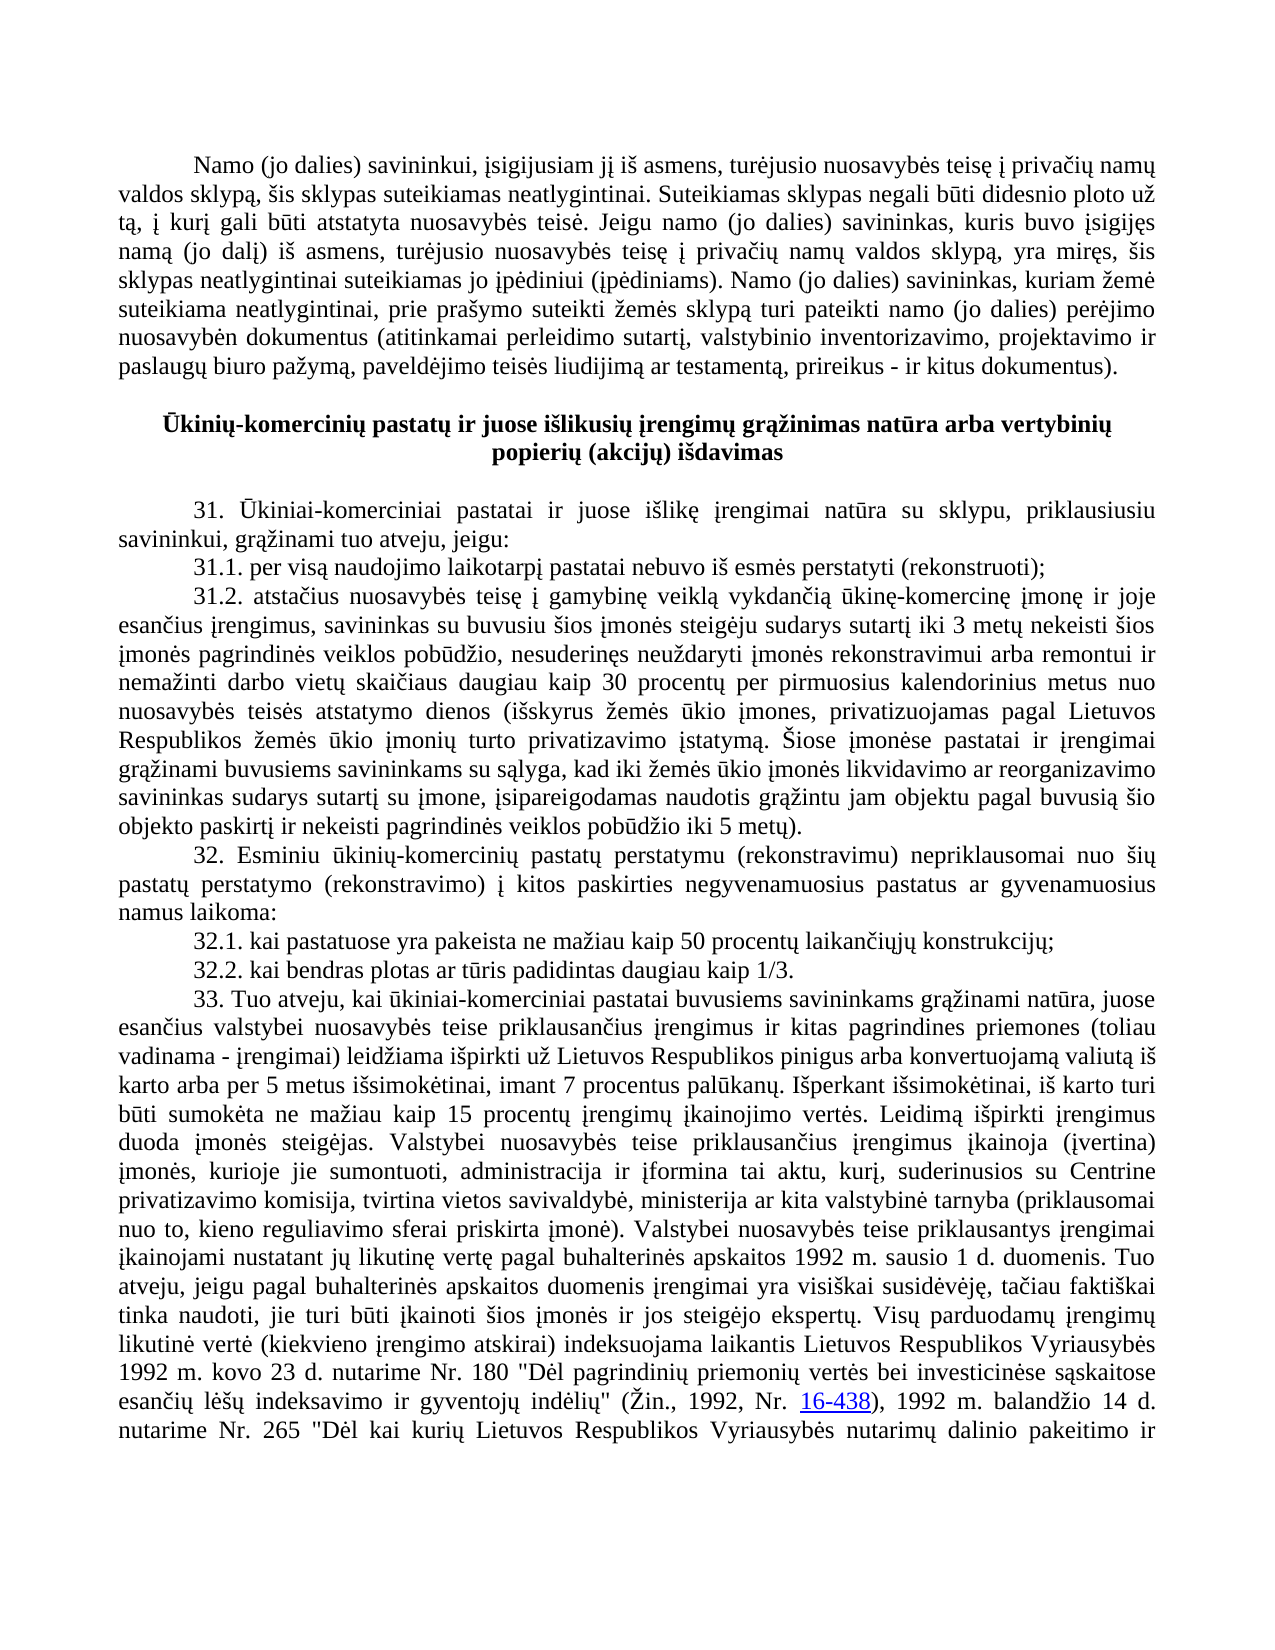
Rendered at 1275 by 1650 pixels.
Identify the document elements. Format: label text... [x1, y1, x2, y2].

text 33. Tuo atveju, kai ūkiniai-komerciniai pastatai buvusiems savininkams grąžinami natūra, juose esančius valstybei nuosavybės teise priklausančius įrengimus ir kitas pagrindines priemones (toliau vadinama - įrengimai) leidžiama išpirkti už Lietuvos Respublikos pinigus arba konvertuojamą valiutą iš karto arba per 5 metus išsimokėtinai, imant 7 procentus palūkanų. Išperkant išsimokėtinai, iš karto turi būti sumokėta ne mažiau kaip 15 procentų įrengimų įkainojimo vertės. Leidimą išpirkti įrengimus duoda įmonės steigėjas. Valstybei nuosavybės teise priklausančius įrengimus įkainoja (įvertina) įmonės, kurioje jie sumontuoti, administracija ir įformina tai aktu, kurį, suderinusios su Centrine privatizavimo komisija, tvirtina vietos savivaldybė, ministerija ar kita valstybinė tarnyba (priklausomai nuo to, kieno reguliavimo sferai priskirta įmonė). Valstybei nuosavybės teise priklausantys įrengimai įkainojami nustatant jų likutinę vertę pagal buhalterinės apskaitos 1992 m. sausio 1 d. duomenis. Tuo atveju, jeigu pagal buhalterinės apskaitos duomenis įrengimai yra visiškai susidėvėję, tačiau faktiškai tinka naudoti, jie turi būti įkainoti šios įmonės ir jos steigėjo ekspertų. Visų parduodamų įrengimų likutinė vertė (kiekvieno įrengimo atskirai) indeksuojama laikantis Lietuvos Respublikos Vyriausybės 1992 m. kovo 23 d. nutarime Nr. 180 "Dėl pagrindinių priemonių vertės bei investicinėse sąskaitose esančių lėšų indeksavimo ir gyventojų indėlių" (Žin., 1992, Nr. 16-438), 1992 m. balandžio 14 d. nutarime Nr. 265 "Dėl kai kurių Lietuvos Respublikos Vyriausybės nutarimų dalinio pakeitimo ir [118, 984, 1157, 1444]
text 31.1. per visą naudojimo laikotarpį pastatai nebuvo iš esmės perstatyti (rekonstruoti); [118, 552, 1157, 581]
text Ūkinių-komercinių pastatų ir juose išlikusių įrengimų grąžinimas natūra arba vertybinių popierių (akcijų) išdavimas [118, 409, 1157, 466]
text 31.2. atstačius nuosavybės teisę į gamybinę veiklą vykdančią ūkinę-komercinę įmonę ir joje esančius įrengimus, savininkas su buvusiu šios įmonės steigėju sudarys sutartį iki 3 metų nekeisti šios įmonės pagrindinės veiklos pobūdžio, nesuderinęs neuždaryti įmonės rekonstravimui arba remontui ir nemažinti darbo vietų skaičiaus daugiau kaip 30 procentų per pirmuosius kalendorinius metus nuo nuosavybės teisės atstatymo dienos (išskyrus žemės ūkio įmones, privatizuojamas pagal Lietuvos Respublikos žemės ūkio įmonių turto privatizavimo įstatymą. Šiose įmonėse pastatai ir įrengimai grąžinami buvusiems savininkams su sąlyga, kad iki žemės ūkio įmonės likvidavimo ar reorganizavimo savininkas sudarys sutartį su įmone, įsipareigodamas naudotis grąžintu jam objektu pagal buvusią šio objekto paskirtį ir nekeisti pagrindinės veiklos pobūdžio iki 5 metų). [118, 581, 1157, 840]
text Namo (jo dalies) savininkui, įsigijusiam jį iš asmens, turėjusio nuosavybės teisę į privačių namų valdos sklypą, šis sklypas suteikiamas neatlygintinai. Suteikiamas sklypas negali būti didesnio ploto už tą, į kurį gali būti atstatyta nuosavybės teisė. Jeigu namo (jo dalies) savininkas, kuris buvo įsigijęs namą (jo dalį) iš asmens, turėjusio nuosavybės teisę į privačių namų valdos sklypą, yra miręs, šis sklypas neatlygintinai suteikiamas jo įpėdiniui (įpėdiniams). Namo (jo dalies) savininkas, kuriam žemė suteikiama neatlygintinai, prie prašymo suteikti žemės sklypą turi pateikti namo (jo dalies) perėjimo nuosavybėn dokumentus (atitinkamai perleidimo sutartį, valstybinio inventorizavimo, projektavimo ir paslaugų biuro pažymą, paveldėjimo teisės liudijimą ar testamentą, prireikus - ir kitus dokumentus). [118, 150, 1157, 380]
text 32.1. kai pastatuose yra pakeista ne mažiau kaip 50 procentų laikančiųjų konstrukcijų; [118, 926, 1157, 955]
text 31. Ūkiniai-komerciniai pastatai ir juose išlikę įrengimai natūra su sklypu, priklausiusiu savininkui, grąžinami tuo atveju, jeigu: [118, 495, 1157, 552]
text 32. Esminiu ūkinių-komercinių pastatų perstatymu (rekonstravimu) nepriklausomai nuo šių pastatų perstatymo (rekonstravimo) į kitos paskirties negyvenamuosius pastatus ar gyvenamuosius namus laikoma: [118, 840, 1157, 926]
text 32.2. kai bendras plotas ar tūris padidintas daugiau kaip 1/3. [118, 955, 1157, 984]
